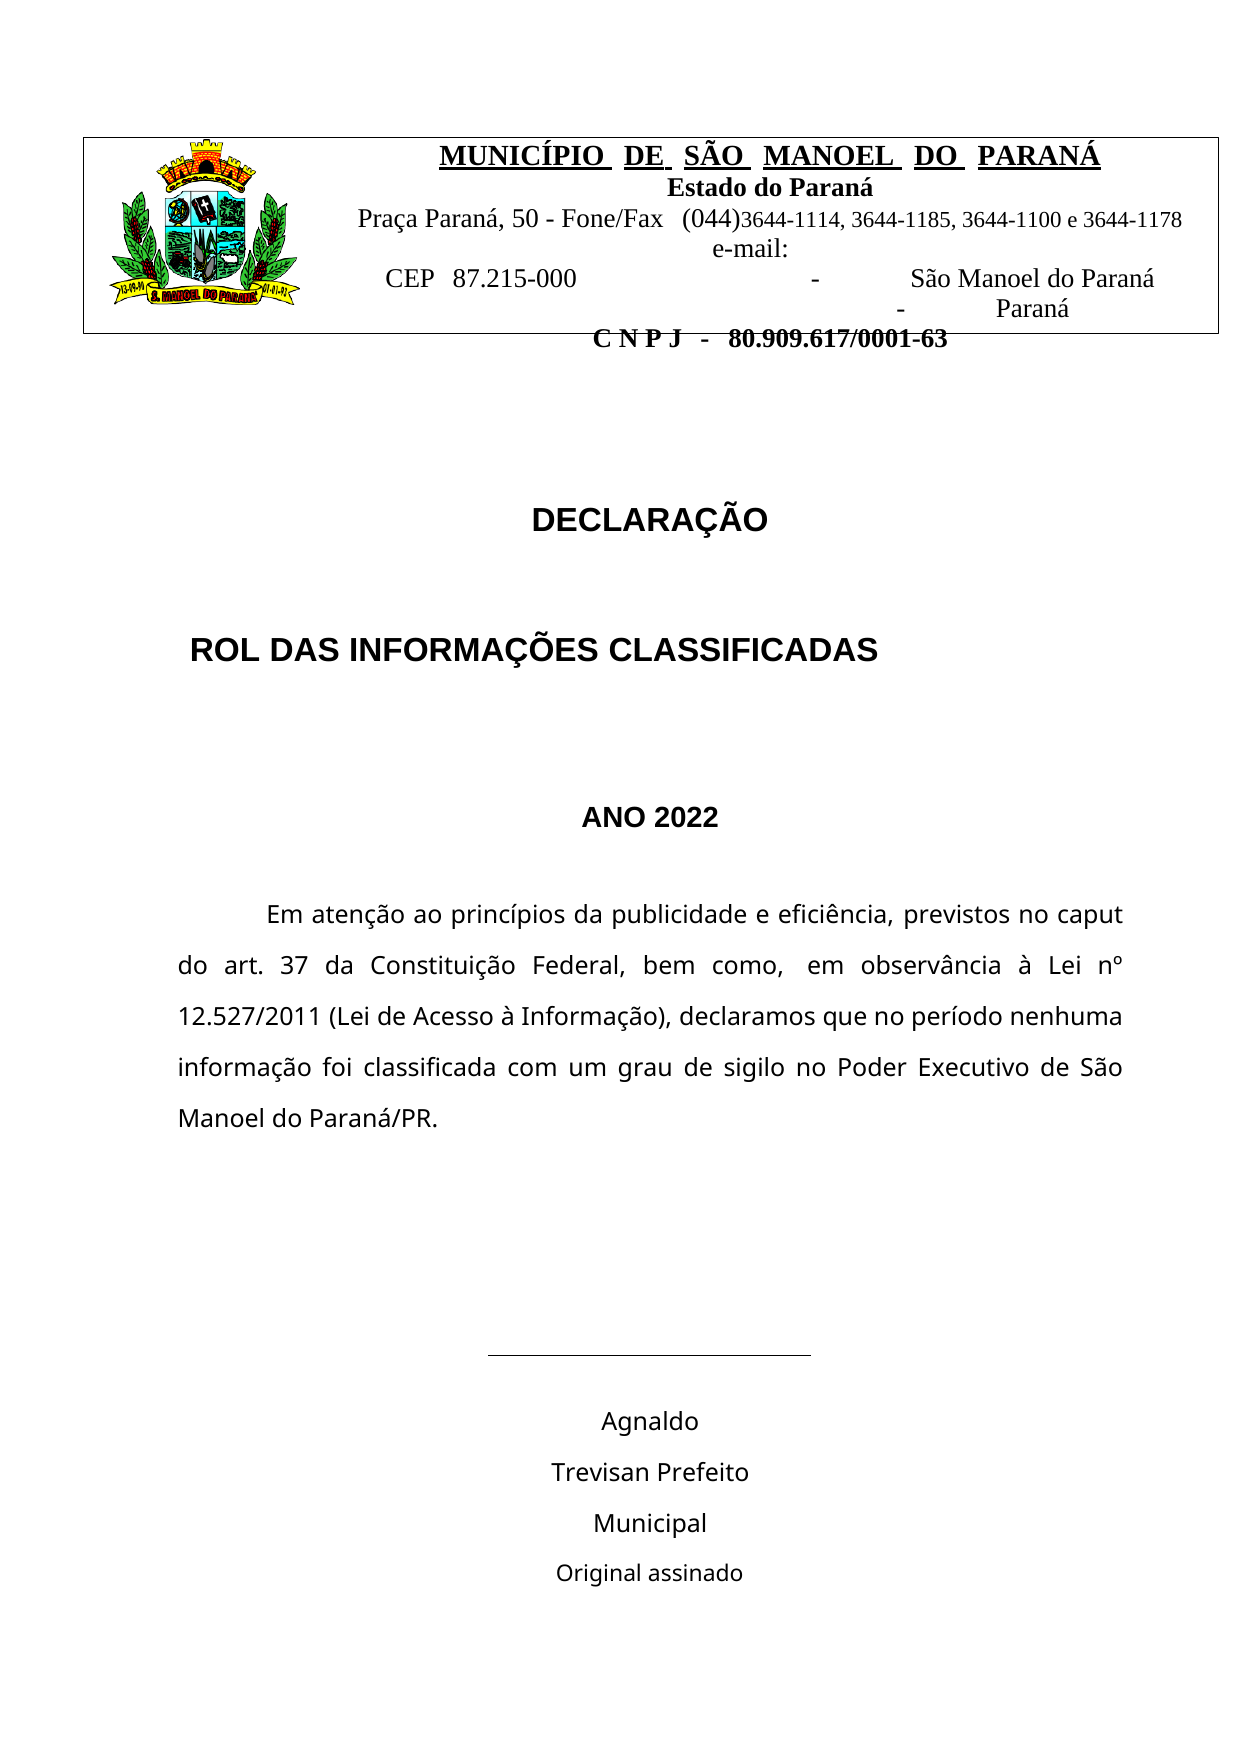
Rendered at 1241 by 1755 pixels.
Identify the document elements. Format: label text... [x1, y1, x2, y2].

picture [109, 139, 300, 305]
text ANO 2022 [303, 801, 996, 833]
text Em atenção ao princípios da publicidade e eficiência, previstos no caput do art. 37 da Constituição Federal, bem como, em observância à Lei nº 12.527/2011 (Lei de Acesso à Informação), declaramos que no período nenhuma informação foi classificada com um grau de sigilo no Poder Executivo de São Manoel do Paraná/PR. [177, 896, 1123, 1134]
text Agnaldo Trevisan Prefeito Municipal [550, 1403, 750, 1540]
title DECLARAÇÃO [303, 501, 996, 538]
text Original assinado [73, 1557, 1226, 1588]
title ROL DAS INFORMAÇÕES CLASSIFICADAS [73, 632, 995, 669]
